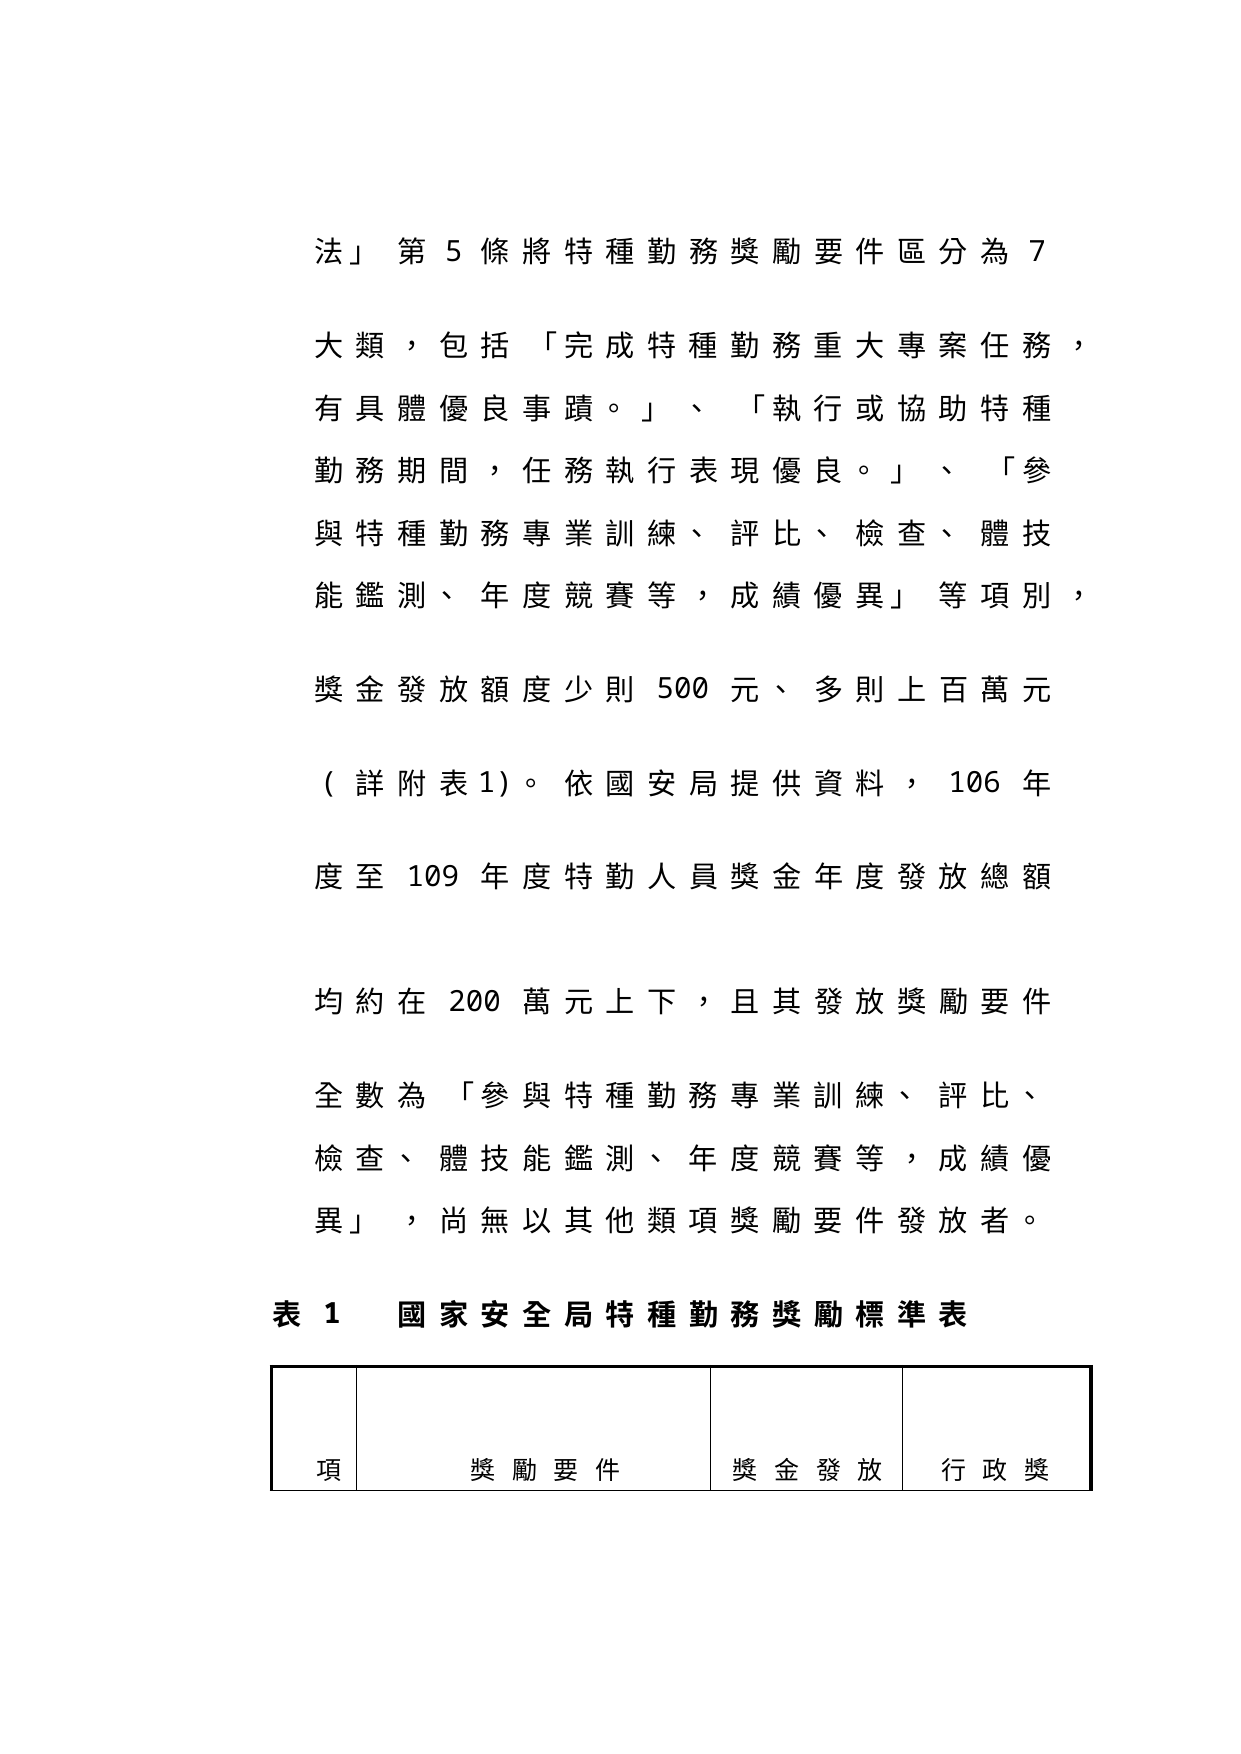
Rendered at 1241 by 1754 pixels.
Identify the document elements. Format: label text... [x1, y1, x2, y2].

text 表1 國家安全局特種勤務獎勵標準表 [257, 1240, 1058, 1365]
table_header 獎勵要件 [357, 1368, 710, 1490]
table_header 項 [273, 1368, 356, 1490]
text 按國安局令頒「特種勤務獎勵標準及辦法」第5條將特種勤務獎勵要件區分為7大類，包括「完成特種勤務重大專案任務，有具體優良事蹟。」、「執行或協助特種勤務期間，任務執行表現優良。」、「參與特種勤務專業訓練、評比、檢查、體技能鑑測、年度競賽等，成績優異」等項別，獎金發放額度少則500元、多則上百萬元(詳附表1)。依國安局提供資料，106年度至109年度特勤人員獎金年度發放總額均約在200萬元上下，且其發放獎勵要件全數為「參與特種勤務專業訓練、評比、檢查、體技能鑑測、年度競賽等，成績優異」，尚無以其他類項獎勵要件發放者。 [271, 177, 1058, 1240]
table_header 行政獎 [903, 1368, 1089, 1490]
table_header 獎金發放 [711, 1368, 902, 1490]
